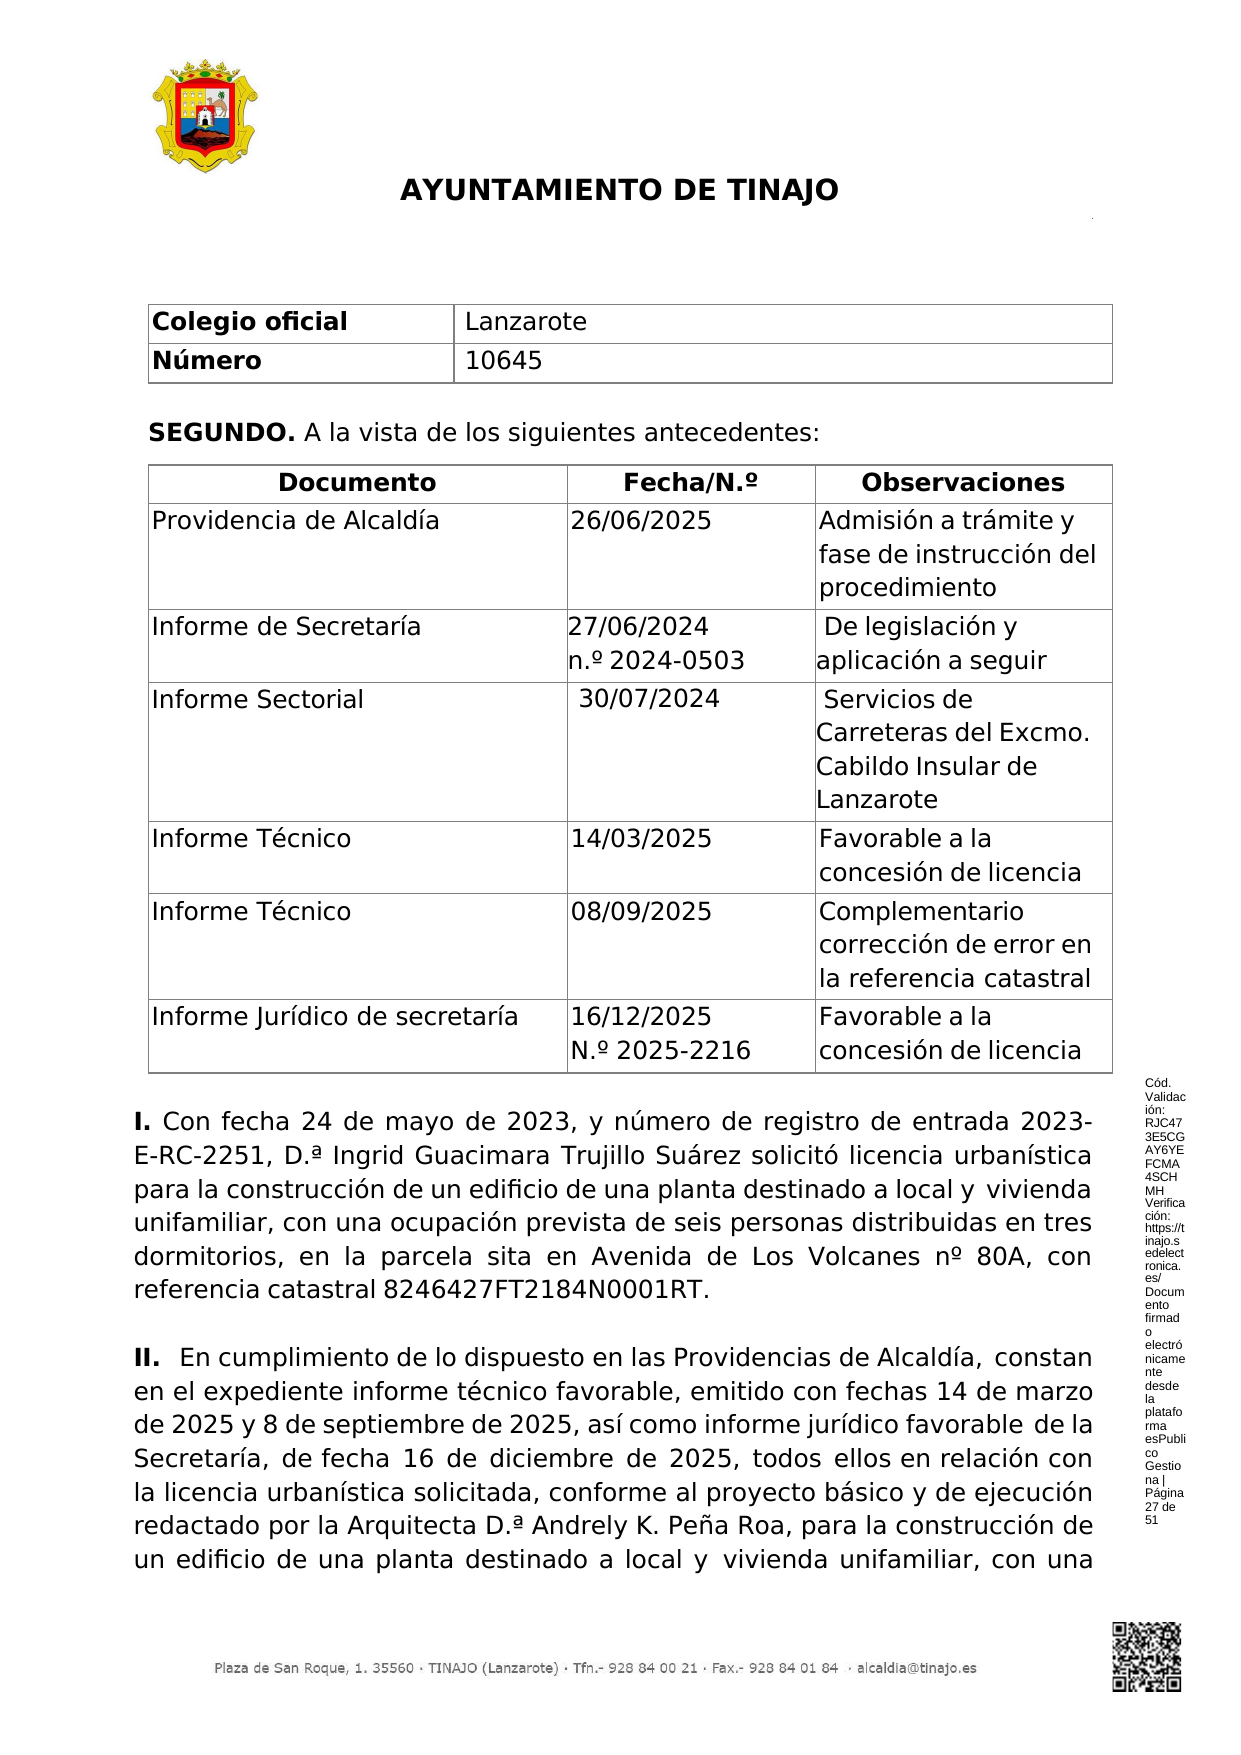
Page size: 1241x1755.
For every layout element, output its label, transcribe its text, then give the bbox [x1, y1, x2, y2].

table_cell Complementario corrección de error en la referencia catastral [816, 894, 1112, 999]
text Verificación: https://tinajo.sedelectronica.es/ [1145, 1198, 1186, 1285]
table_cell Informe Técnico [149, 822, 567, 893]
table_cell 26/06/2025 [568, 504, 815, 609]
table_cell Número [149, 344, 453, 382]
text Documento firmado electrónicamente desde la plataforma esPublico Gestiona | Página 27 de 51 [1145, 1285, 1186, 1527]
text SEGUNDO. A la vista de los siguientes antecedentes: [148, 418, 1132, 447]
table_cell Providencia de Alcaldía [149, 504, 567, 609]
table_cell Servicios de Carreteras del Excmo. Cabildo Insular de Lanzarote [816, 683, 1112, 821]
table_header Observaciones [816, 466, 1112, 503]
table_cell Favorable a la concesión de licencia [816, 822, 1112, 893]
table_cell Informe Técnico [149, 894, 567, 999]
table_cell 10645 [455, 344, 1112, 382]
table_cell Informe Jurídico de secretaría [149, 1000, 567, 1072]
table_cell Informe de Secretaría [149, 610, 567, 681]
table_cell 30/07/2024 [568, 683, 815, 821]
table_header Documento [149, 466, 567, 503]
list En cumplimiento de lo dispuesto en las Providencias de Alcaldía, constan en el expediente informe técnico favorable, emitido con fechas 14 de marzo de 2025 y 8 de septiembre de 2025, así como informe jurídico favorable de la Secretaría, de fecha 16 de diciembre de 2025, todos ellos en relación con la licencia urbanística solicitada, conforme al proyecto básico y de ejecución redactado por la Arquitecta D.ª Andrely K. Peña Roa, para la construcción de un edificio de una planta destinado a local y vivienda unifamiliar, con una [133, 1343, 1093, 1574]
table_cell 16/12/2025 N.º 2025-2216 [568, 1000, 815, 1072]
table_cell Admisión a trámite y fase de instrucción del procedimiento [816, 504, 1112, 609]
table_header Lanzarote [455, 305, 1112, 343]
table_cell Informe Sectorial [149, 683, 567, 821]
table_cell Favorable a la concesión de licencia [816, 1000, 1112, 1072]
table_cell 27/06/2024 n.º 2024-0503 [568, 610, 815, 681]
text Cód. Validación: RJC473E5CGAY6YEFCMA4SCHMH [1145, 1077, 1186, 1198]
table_cell De legislación y aplicación a seguir [816, 610, 1112, 681]
table_cell 14/03/2025 [568, 822, 815, 893]
list Con fecha 24 de mayo de 2023, y número de registro de entrada 2023- E-RC-2251, D.ª Ingrid Guacimara Trujillo Suárez solicitó licencia urbanística para la construcción de un edificio de una planta destinado a local y vivienda unifamiliar, con una ocupación prevista de seis personas distribuidas en tres dormitorios, en la parcela sita en Avenida de Los Volcanes nº 80A, con referencia catastral 8246427FT2184N0001RT. [133, 1107, 1093, 1305]
table_cell 08/09/2025 [568, 894, 815, 999]
table_header Colegio oficial [149, 305, 453, 343]
table_header Fecha/N.º [568, 466, 815, 503]
